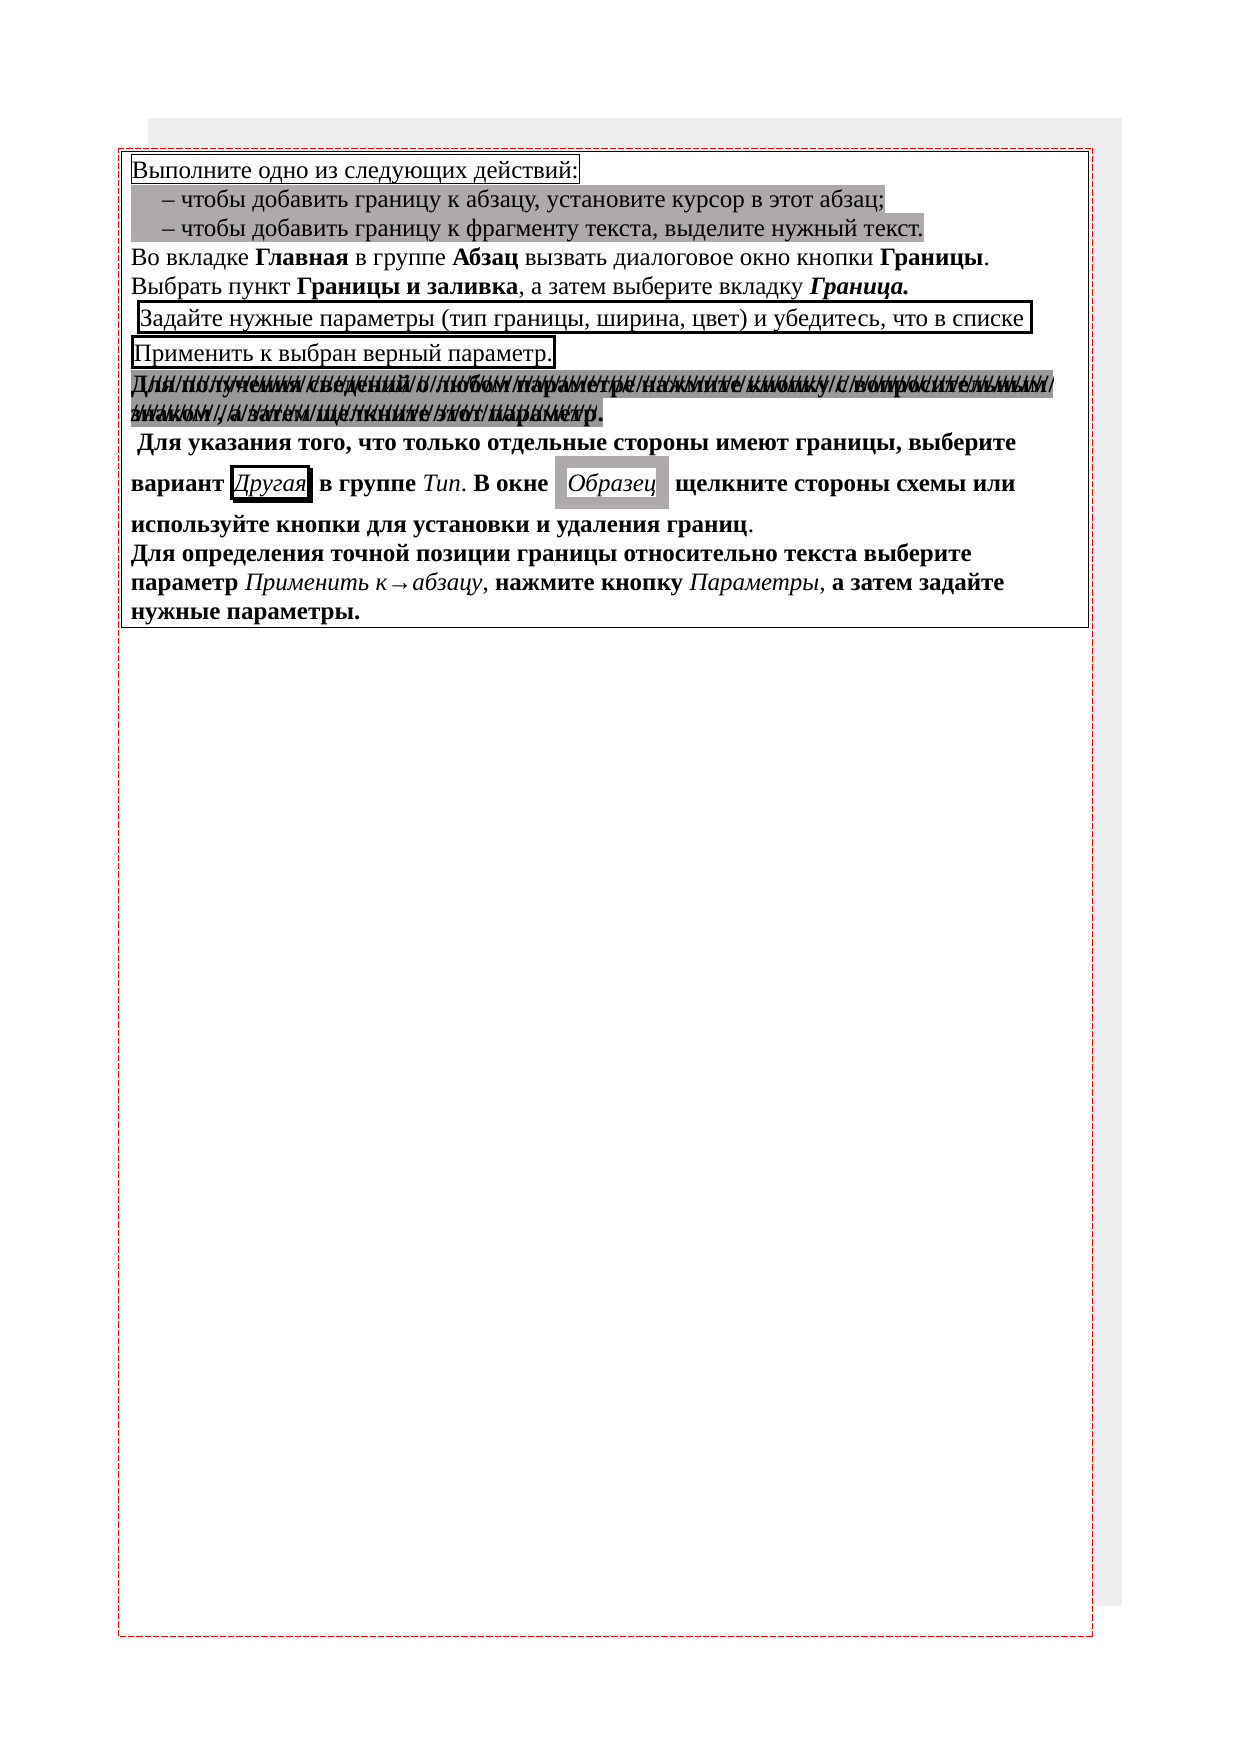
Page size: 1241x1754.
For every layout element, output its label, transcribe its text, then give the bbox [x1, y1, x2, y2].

text Выполните одно из следующих действий: – чтобы добавить границу к абзацу, установите курсор в этот абзац; – чтобы добавить границу к фрагменту текста, выделите нужный текст. Во вкладке Главная в группе Абзац вызвать диалоговое окно кнопки Границы. Выбрать пункт Границы и заливка, а затем выберите вкладку Граница. Задайте нужные параметры (тип границы, ширина, цвет) и убедитесь, что в списке Применить к выбран верный параметр. Для получения сведений о любом параметре нажмите кнопку с вопросительным знаком , а затем щелкните этот параметр. Для указания того, что только отдельные стороны имеют границы, выберите вариант Другая в группе Тип. В окне Образец щелкните стороны схемы или используйте кнопки для установки и удаления границ. Для определения точной позиции границы относительно текста выберите параметр Применить к→абзацу, нажмите кнопку Параметры, а затем задайте нужные параметры. [122, 152, 1088, 627]
